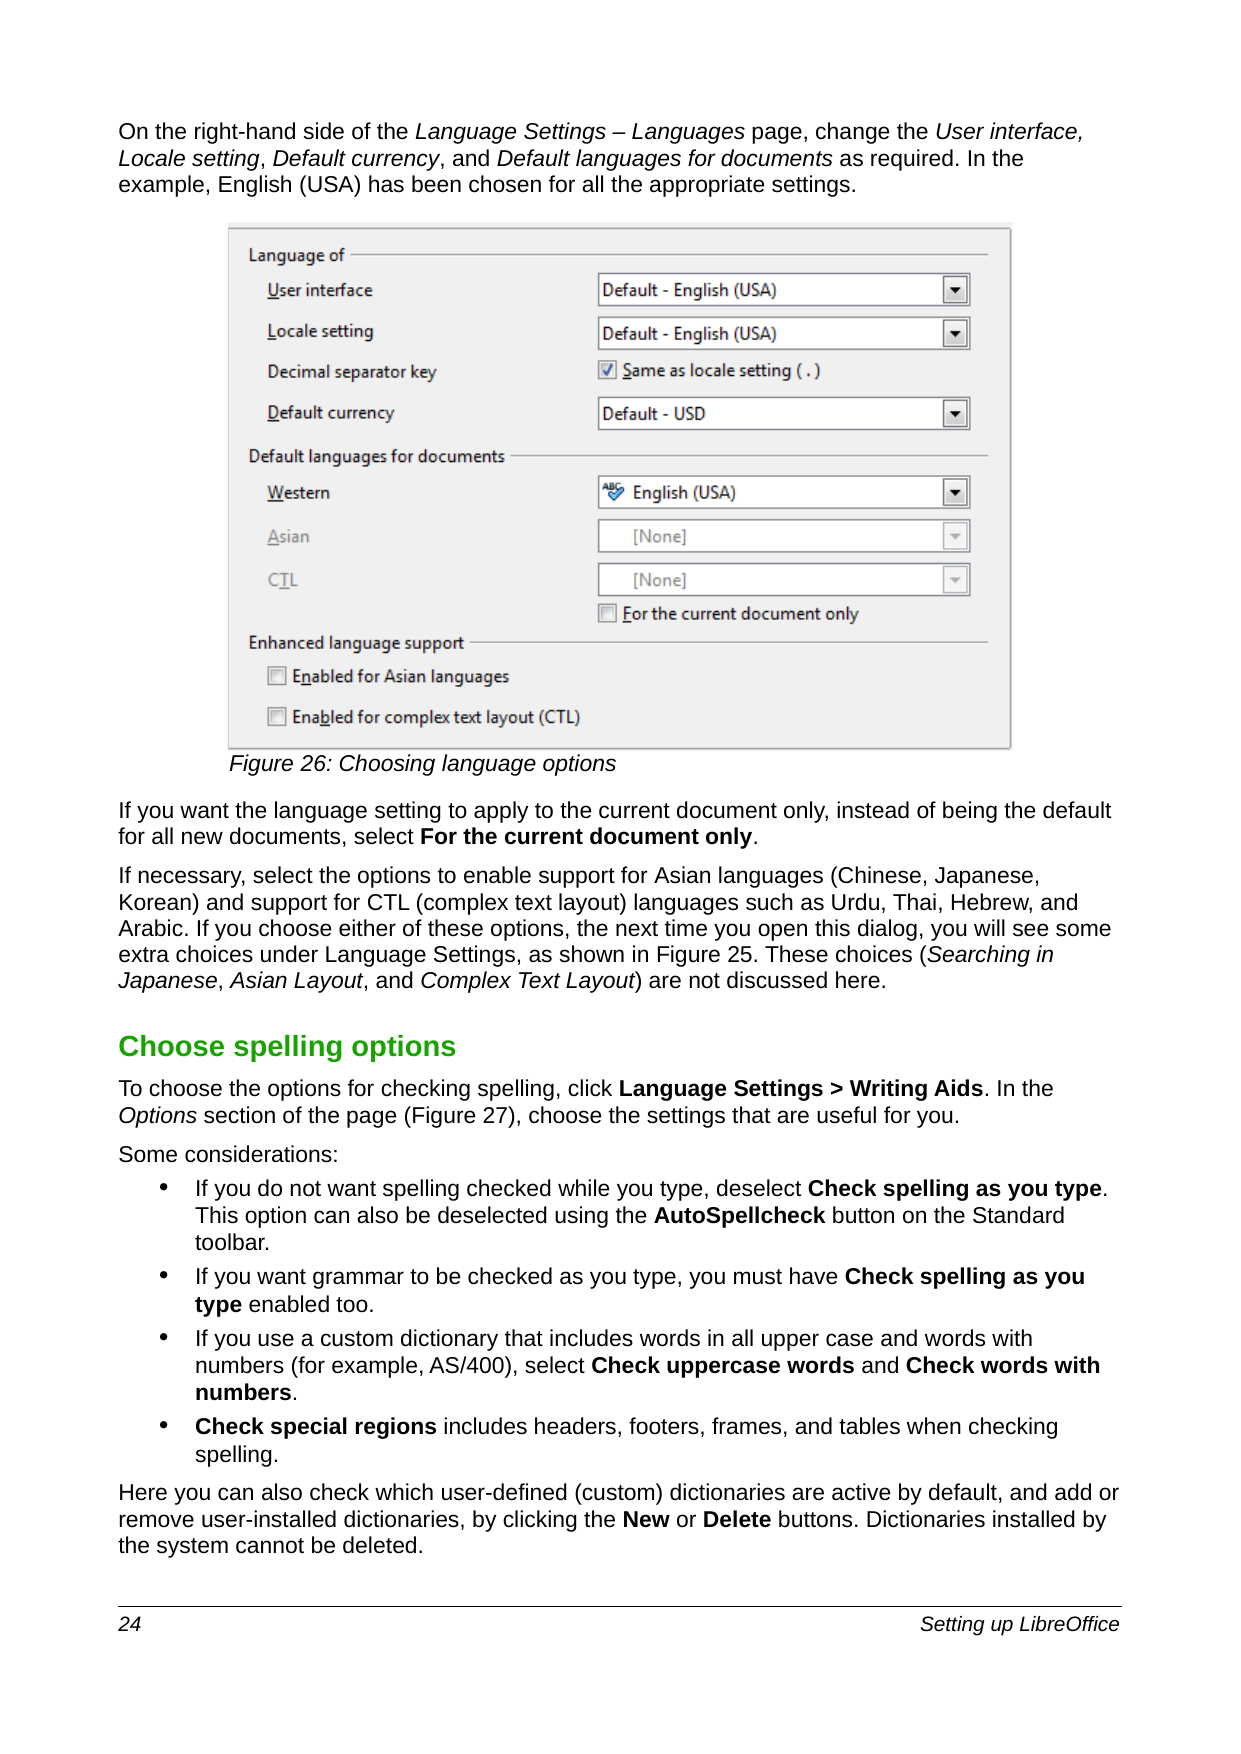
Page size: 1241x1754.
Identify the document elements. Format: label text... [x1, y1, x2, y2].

subtitle Choose spelling options [118, 1029, 1122, 1063]
list If you do not want spelling checked while you type, deselect Check spelling as you type. This option can also be deselected using the AutoSpellcheck button on the Standard toolbar. [156, 1173, 1122, 1255]
list Check special regions includes headers, footers, frames, and tables when checking spelling. [156, 1411, 1122, 1467]
text To choose the options for checking spelling, click Language Settings > Writing Aids. In the Options section of the page (Figure 27), choose the settings that are useful for you. [118, 1075, 1122, 1128]
text On the right-hand side of the Language Settings – Languages page, change the User interface, Locale setting, Default currency, and Default languages for documents as required. In the example, English (USA) has been chosen for all the appropriate settings. [118, 118, 1122, 197]
text Figure 26: Choosing language options [229, 751, 1011, 777]
list Some considerations: [118, 1141, 1122, 1167]
list If you use a custom dictionary that includes words in all upper case and words with numbers (for example, AS/400), select Check uppercase words and Check words with numbers. [156, 1323, 1122, 1405]
picture [227, 222, 1013, 751]
list If you want grammar to be checked as you type, you must have Check spelling as you type enabled too. [156, 1261, 1122, 1317]
text Here you can also check which user-defined (custom) dictionaries are active by default, and add or remove user-installed dictionaries, by clicking the New or Delete buttons. Dictionaries installed by the system cannot be deleted. [118, 1479, 1122, 1558]
text If necessary, select the options to enable support for Asian languages (Chinese, Japanese, Korean) and support for CTL (complex text layout) languages such as Urdu, Thai, Hebrew, and Arabic. If you choose either of these options, the next time you open this dialog, you will see some extra choices under Language Settings, as shown in Figure 25. These choices (Searching in Japanese, Asian Layout, and Complex Text Layout) are not discussed here. [118, 862, 1122, 994]
text If you want the language setting to apply to the current document only, instead of being the default for all new documents, select For the current document only. [118, 797, 1122, 849]
